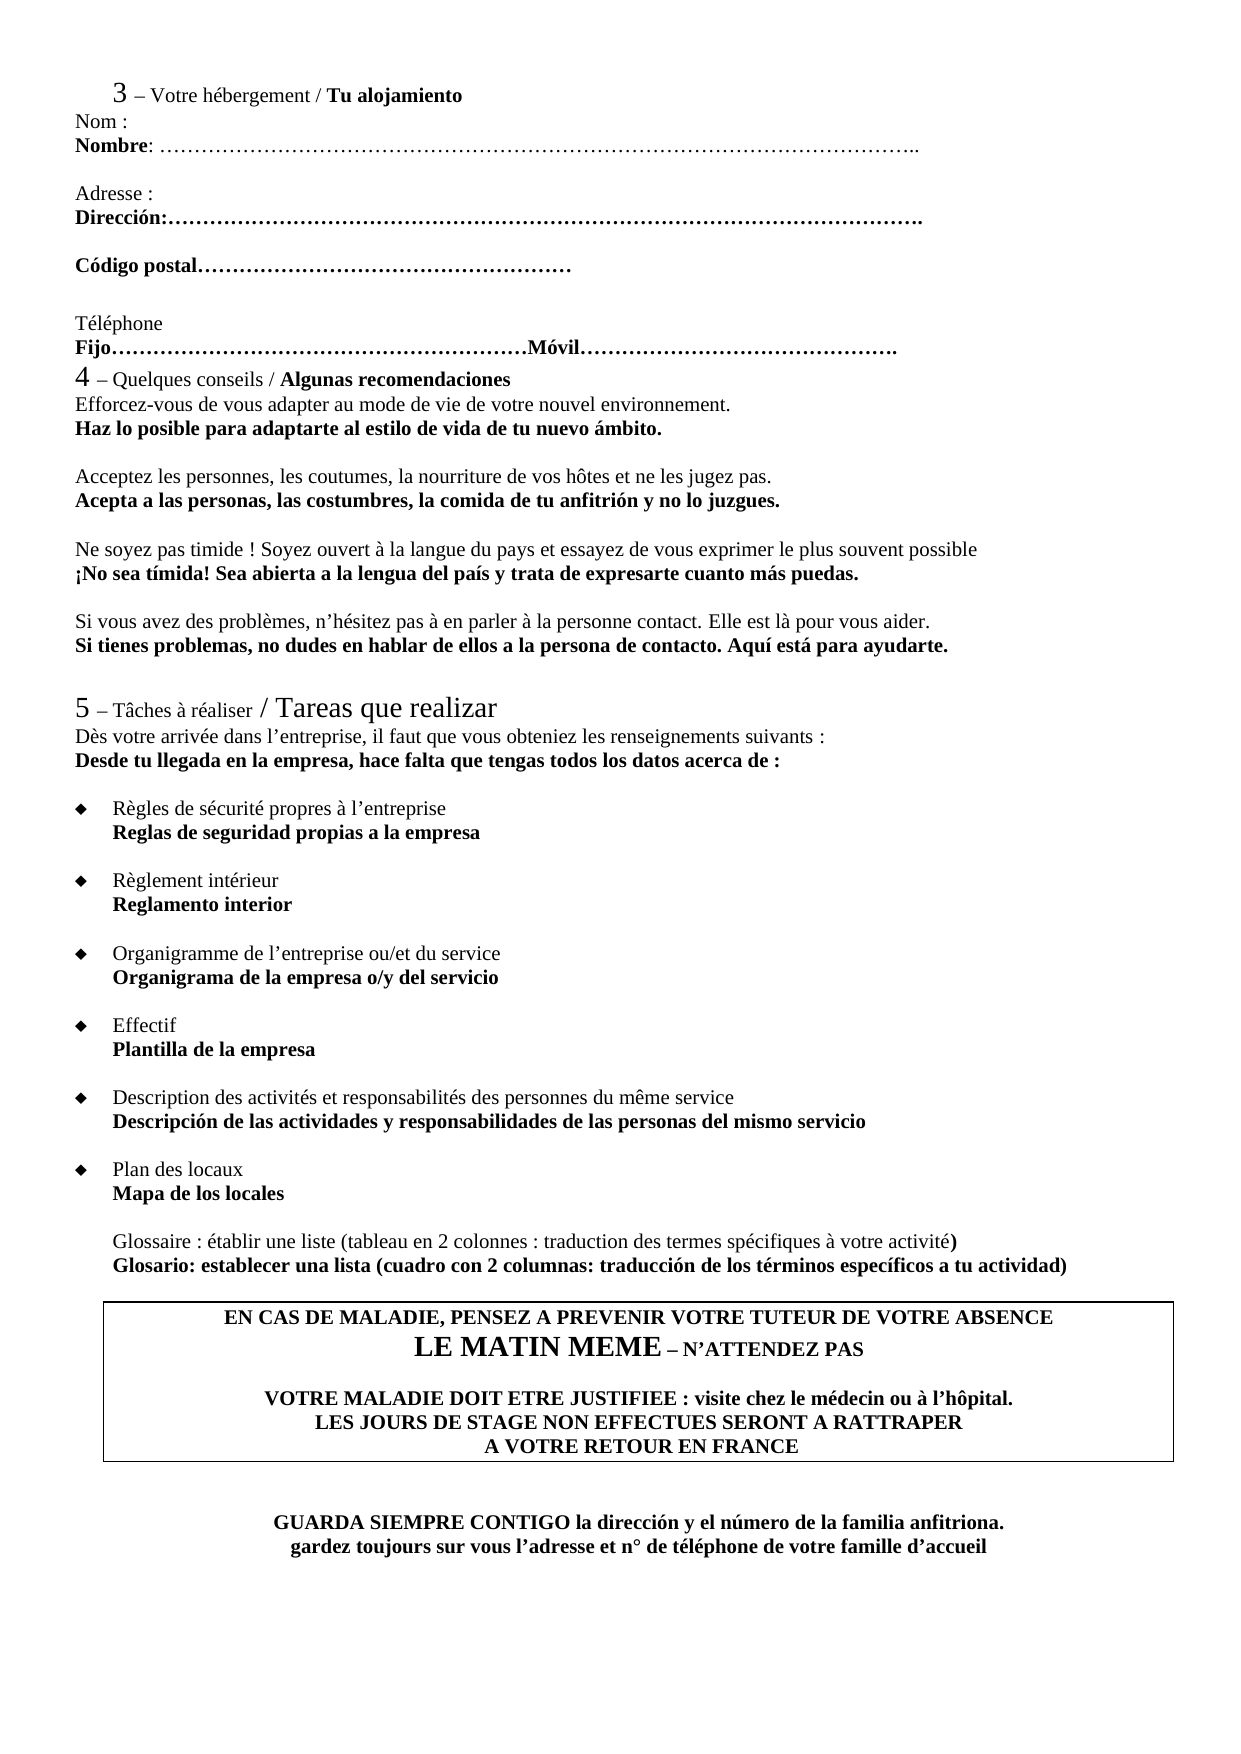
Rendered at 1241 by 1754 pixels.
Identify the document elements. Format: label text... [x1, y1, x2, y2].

text Nom : [75, 108, 1165, 133]
text LES JOURS DE STAGE NON EFFECTUES SERONT A RATTRAPER [104, 1407, 1173, 1431]
text EN CAS DE MALADIE, PENSEZ A PREVENIR VOTRE TUTEUR DE VOTRE ABSENCE [104, 1303, 1173, 1326]
text Glosario: establecer una lista (cuadro con 2 columnas: traducción de los términos específicos a tu actividad) [112, 1253, 1165, 1277]
text Dirección:………………………………………………………………………………………………. [75, 205, 1165, 229]
subtitle Haz lo posible para adaptarte al estilo de vida de tu nuevo ámbito. [75, 416, 1165, 440]
text Descripción de las actividades y responsabilidades de las personas del mismo servicio [112, 1109, 1165, 1133]
text Efforcez-vous de vous adapter au mode de vie de votre nouvel environnement. [75, 392, 1165, 416]
text Desde tu llegada en la empresa, hace falta que tengas todos los datos acerca de : [75, 748, 1165, 772]
text Glossaire : établir une liste (tableau en 2 colonnes : traduction des termes spécifiques à votre activité) [112, 1229, 1165, 1253]
text Téléphone [75, 311, 1165, 334]
text 5 – Tâches à réaliser / Tareas que realizar [75, 690, 1165, 724]
text ¡No sea tímida! Sea abierta a la lengua del país y trata de expresarte cuanto más puedas. [75, 561, 1165, 585]
text VOTRE MALADIE DOIT ETRE JUSTIFIEE : visite chez le médecin ou à l’hôpital. [104, 1383, 1173, 1407]
text GUARDA SIEMPRE CONTIGO la dirección y el número de la familia anfitriona. [112, 1510, 1165, 1534]
text Reglas de seguridad propias a la empresa [112, 820, 1165, 844]
text Organigrama de la empresa o/y del servicio [112, 964, 1165, 989]
text gardez toujours sur vous l’adresse et n° de téléphone de votre famille d’accueil [112, 1534, 1165, 1558]
text Reglamento interior [112, 892, 1165, 916]
list Effectif [75, 1013, 1165, 1037]
text Fijo……………………………………………………Móvil………………………………………. [75, 334, 1165, 359]
text Acceptez les personnes, les coutumes, la nourriture de vos hôtes et ne les jugez pas. [75, 464, 1165, 488]
text A VOTRE RETOUR EN FRANCE [104, 1431, 1173, 1461]
text Ne soyez pas timide ! Soyez ouvert à la langue du pays et essayez de vous exprimer le plus souvent possible [75, 537, 1165, 561]
text Acepta a las personas, las costumbres, la comida de tu anfitrión y no lo juzgues. [75, 488, 1165, 512]
list Plan des locaux [75, 1157, 1165, 1181]
text Nombre: ……………………………………………………………………………………………….. [75, 133, 1165, 157]
text Plantilla de la empresa [112, 1037, 1165, 1061]
text 4 – Quelques conseils / Algunas recomendaciones [75, 359, 1165, 392]
text Si vous avez des problèmes, n’hésitez pas à en parler à la personne contact. Elle est là pour vous aider. [75, 609, 1165, 633]
list Organigramme de l’entreprise ou/et du service [75, 941, 1165, 964]
text Si tienes problemas, no dudes en hablar de ellos a la persona de contacto. Aquí está para ayudarte. [75, 633, 1165, 657]
text Dès votre arrivée dans l’entreprise, il faut que vous obteniez les renseignements suivants : [75, 724, 1165, 748]
list Règlement intérieur [75, 868, 1165, 892]
text Código postal……………………………………………… [75, 253, 1165, 277]
list Règles de sécurité propres à l’entreprise [75, 796, 1165, 820]
text LE MATIN MEME – N’ATTENDEZ PAS [104, 1326, 1173, 1362]
text Adresse : [75, 181, 1165, 205]
text 3 – Votre hébergement / Tu alojamiento [112, 75, 1165, 108]
text Mapa de los locales [112, 1181, 1165, 1205]
list Description des activités et responsabilités des personnes du même service [75, 1085, 1165, 1109]
